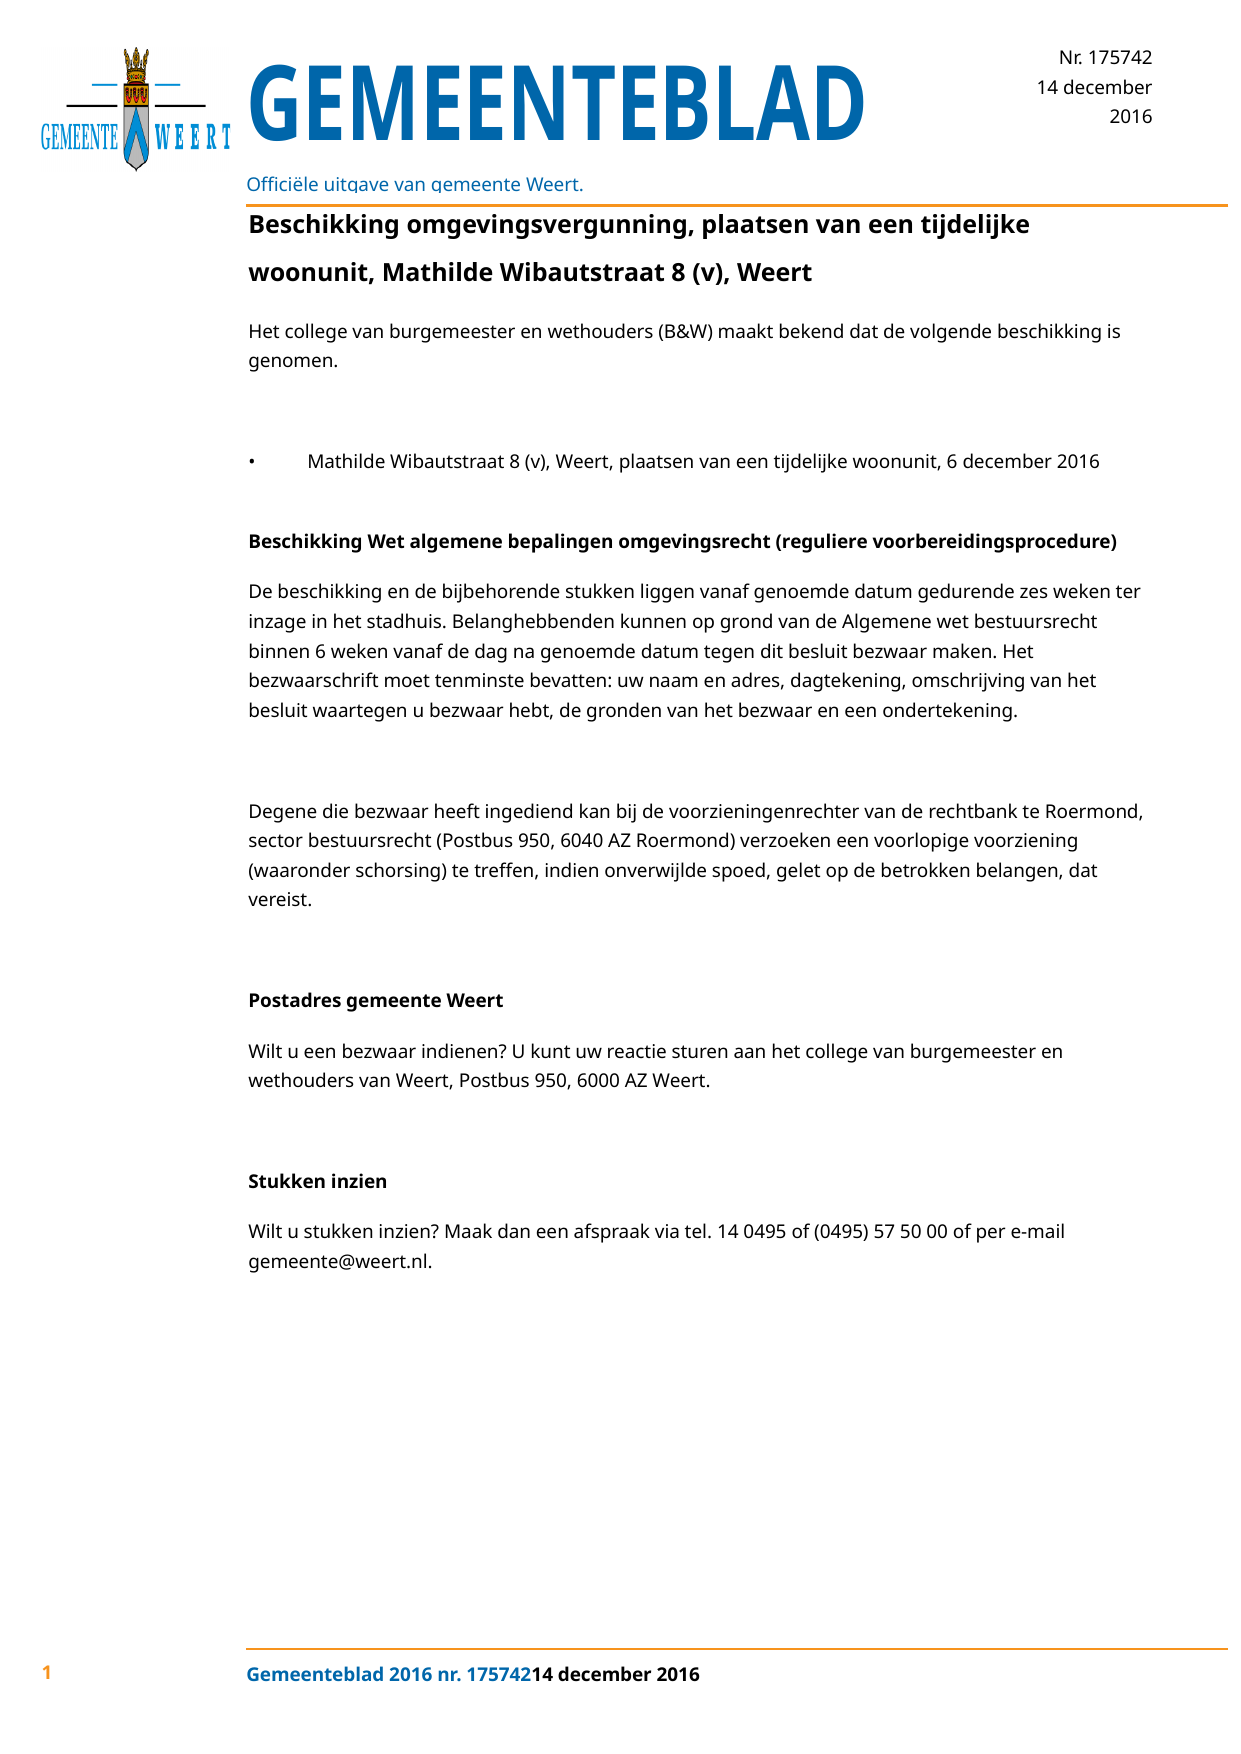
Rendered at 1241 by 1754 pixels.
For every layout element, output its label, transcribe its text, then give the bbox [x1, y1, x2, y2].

text Wilt u een bezwaar indienen? U kunt uw reactie sturen aan het college van burgemeester en wethouders van Weert, Postbus 950, 6000 AZ Weert. [248, 1038, 1152, 1093]
text Beschikking Wet algemene bepalingen omgevingsrecht (reguliere voorbereidingsprocedure) [248, 528, 1152, 554]
text Het college van burgemeester en wethouders (B&W) maakt bekend dat de volgende beschikking is genomen. [248, 318, 1152, 373]
picture [41, 47, 231, 172]
text Beschikking omgevingsvergunning, plaatsen van een tijdelijke woonunit, Mathilde Wibautstraat 8 (v), Weert [248, 207, 1152, 288]
text Degene die bezwaar heeft ingediend kan bij de voorzieningenrechter van de rechtbank te Roermond, sector bestuursrecht (Postbus 950, 6040 AZ Roermond) verzoeken een voorlopige voorziening (waaronder schorsing) te treffen, indien onverwijlde spoed, gelet op de betrokken belangen, dat vereist. [248, 798, 1152, 912]
text Stukken inzien [248, 1168, 1152, 1194]
text De beschikking en de bijbehorende stukken liggen vanaf genoemde datum gedurende zes weken ter inzage in het stadhuis. Belanghebbenden kunnen op grond van de Algemene wet bestuursrecht binnen 6 weken vanaf de dag na genoemde datum tegen dit besluit bezwaar maken. Het bezwaarschrift moet tenminste bevatten: uw naam en adres, dagtekening, omschrijving van het besluit waartegen u bezwaar hebt, de gronden van het bezwaar en een ondertekening. [248, 579, 1152, 723]
text Postadres gemeente Weert [248, 987, 1152, 1013]
list Mathilde Wibautstraat 8 (v), Weert, plaatsen van een tijdelijke woonunit, 6 december 2016 [248, 448, 1152, 474]
text Wilt u stukken inzien? Maak dan een afspraak via tel. 14 0495 of (0495) 57 50 00 of per e-mail gemeente@weert.nl. [248, 1219, 1152, 1274]
